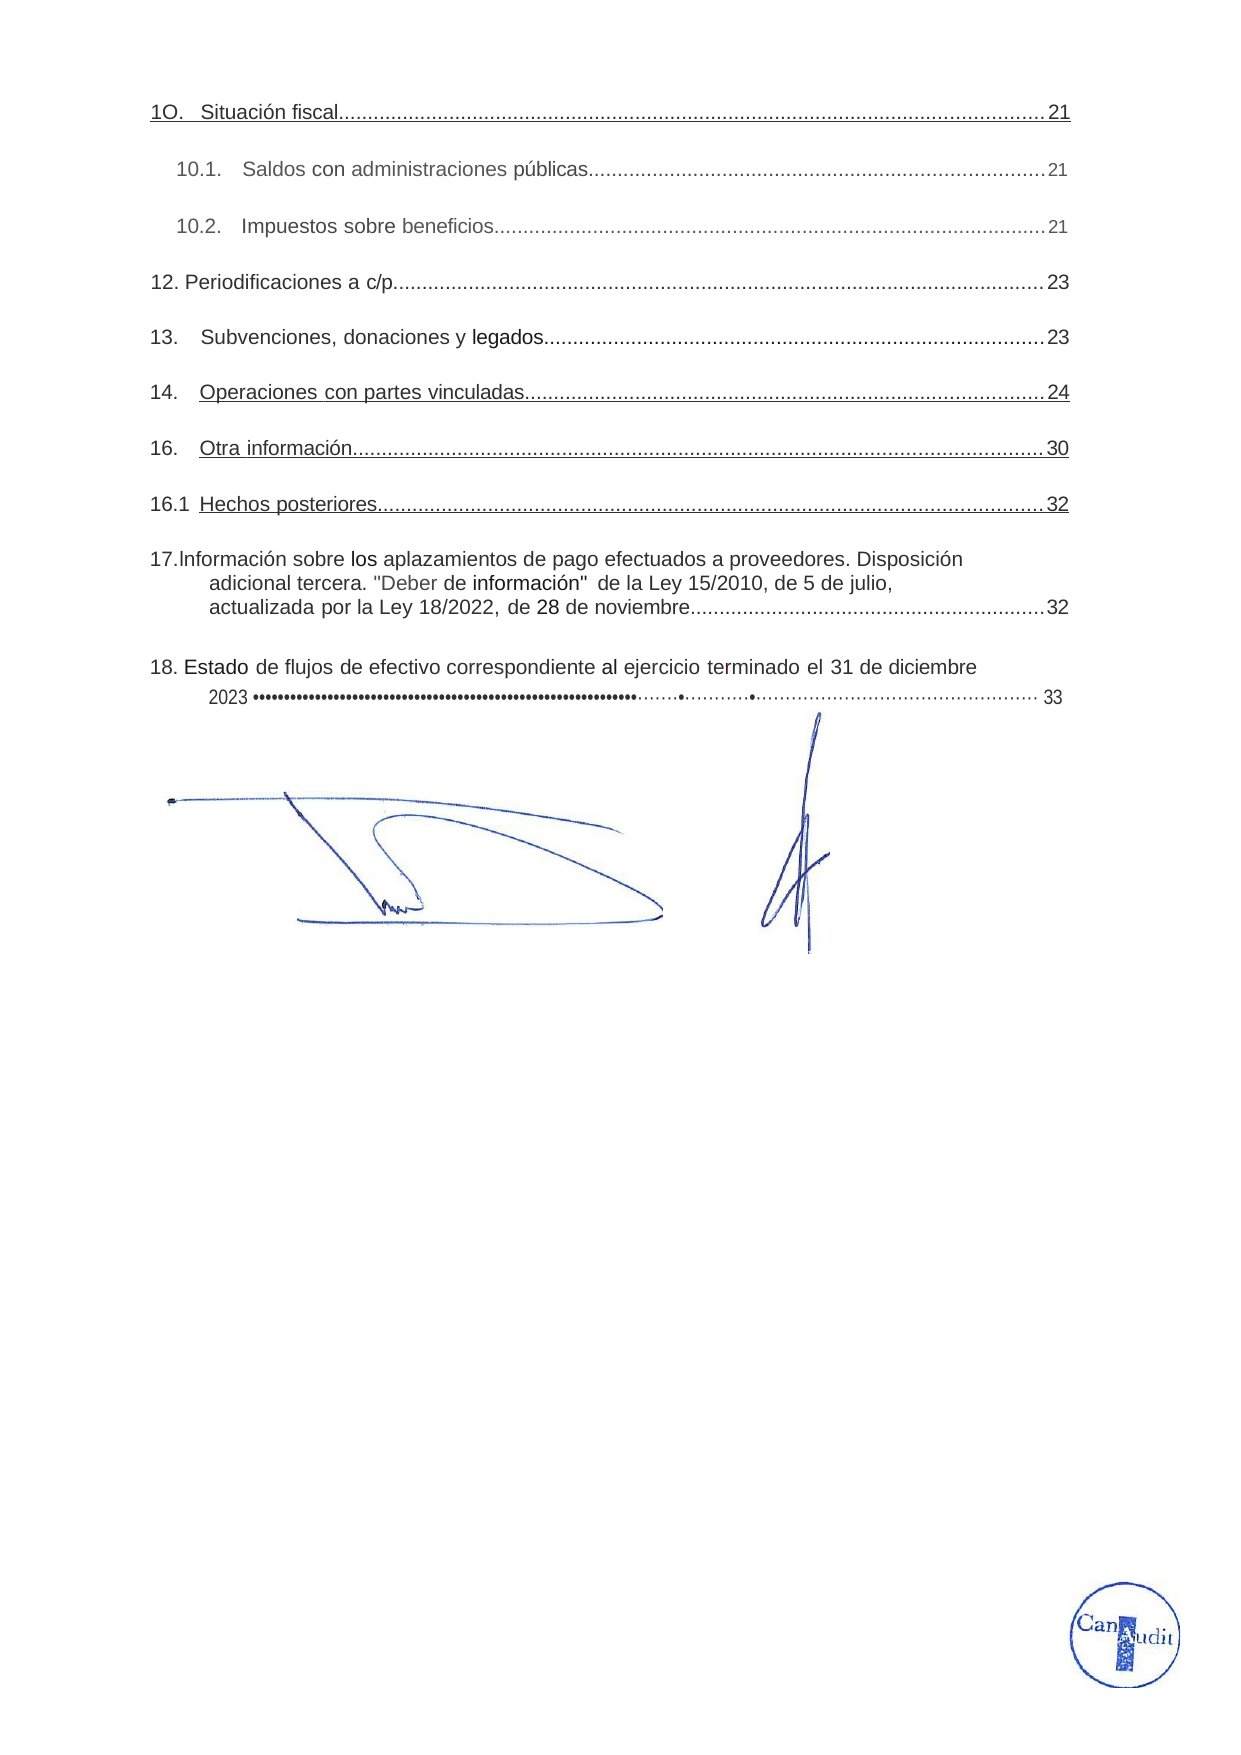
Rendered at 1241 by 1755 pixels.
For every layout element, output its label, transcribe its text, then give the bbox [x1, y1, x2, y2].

list Impuestos sobre beneficios 21 [176, 213, 1241, 237]
list Operaciones con partes vinculadas 24 [149, 380, 1241, 404]
list Otra información 30 [149, 436, 1241, 460]
list Subvenciones, donaciones y legados 23 [149, 324, 1241, 348]
list Periodificaciones a c/p 23 [150, 270, 1241, 294]
list lnformación sobre los aplazamientos de pago efectuados a proveedores. Disposición adicional tercera. "Deber de información" de la Ley 15/2010, de 5 de julio, [149, 547, 965, 595]
list Estado de flujos de efectivo correspondiente al ejercicio terminado el 31 de diciembre [149, 655, 1241, 679]
list Saldos con administraciones públicas 21 [176, 157, 1241, 181]
text actualizada por la Ley 18/2022, de 28 de noviembre 32 [209, 595, 1241, 619]
text 2023 ••••••••••••••••••••••••••••••••••••••••••••••••••••••••••••••·······•···········•················································ 33 [208, 685, 1241, 709]
list Hechos posteriores 32 [149, 491, 1241, 515]
text 1O. Situación fiscal 21 [150, 100, 1241, 124]
